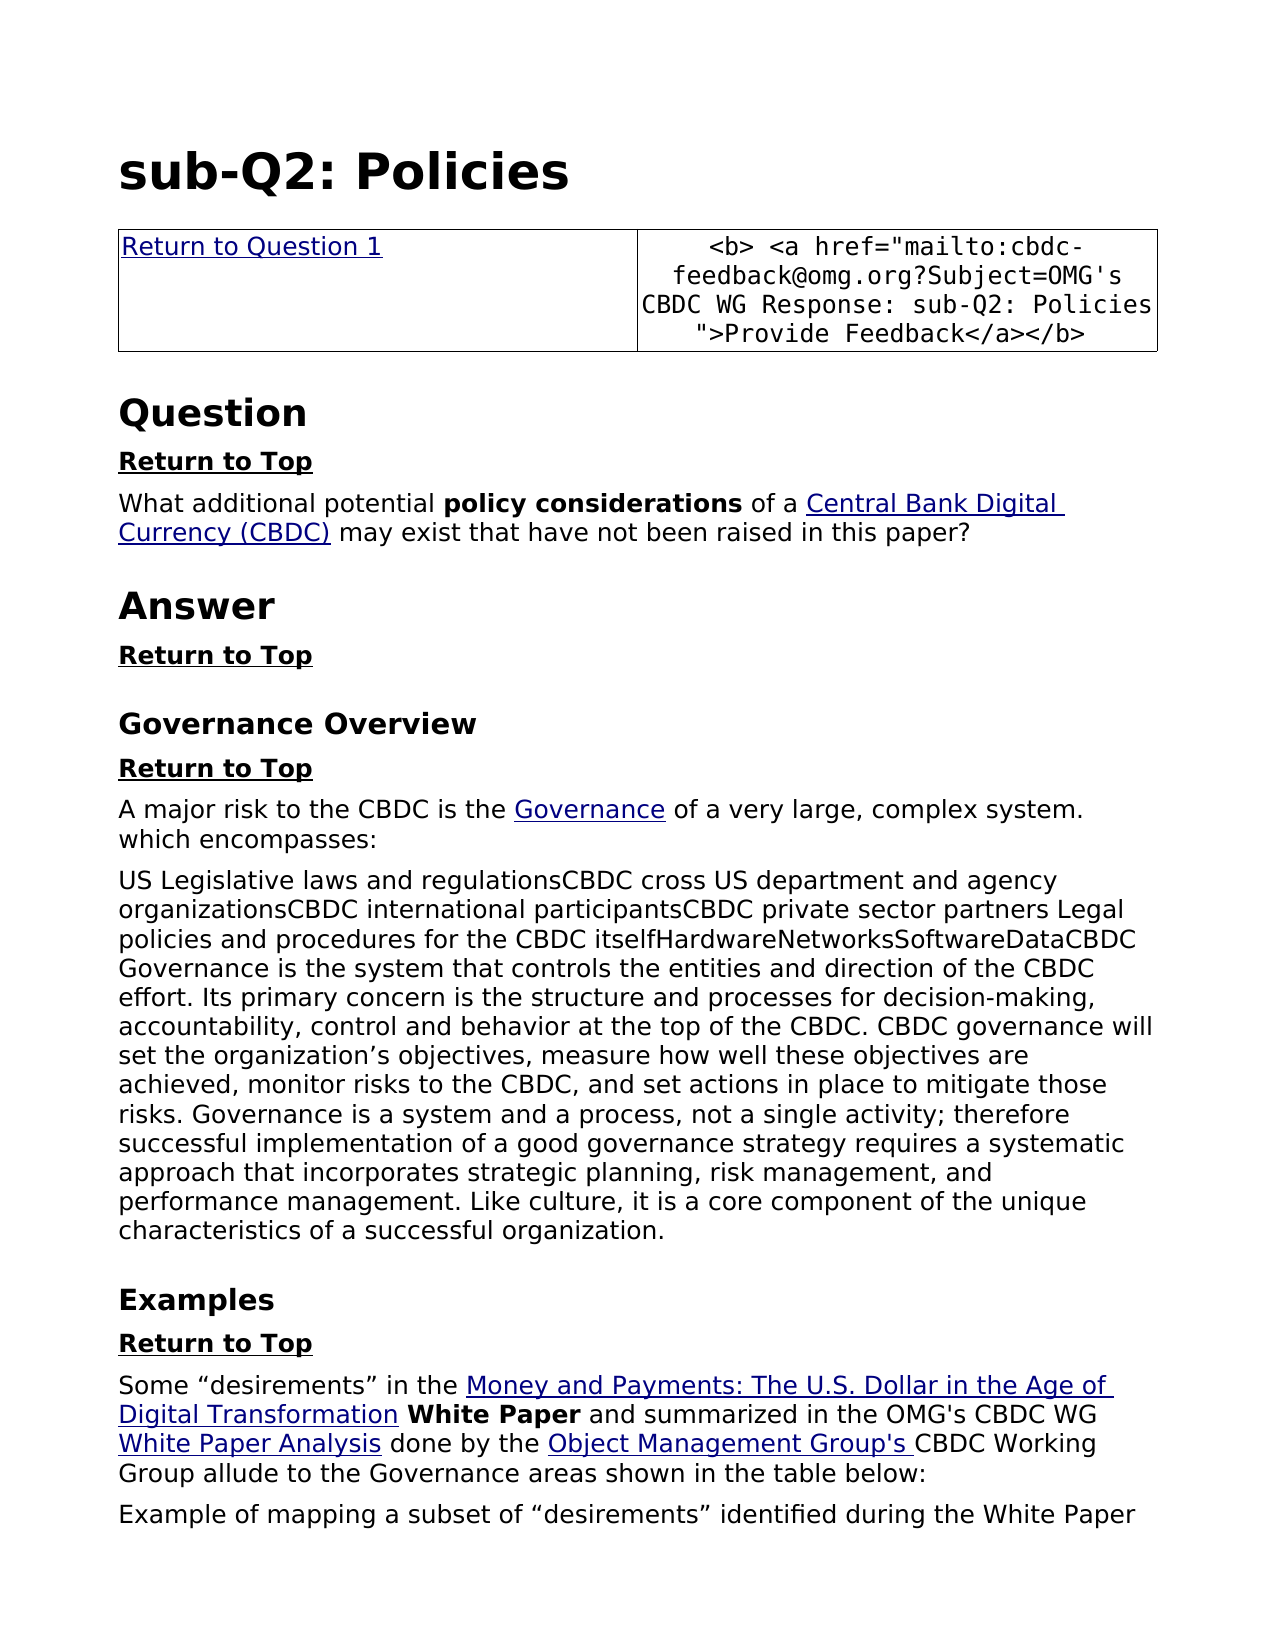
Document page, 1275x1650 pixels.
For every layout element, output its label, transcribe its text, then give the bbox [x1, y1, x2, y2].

text Return to Top [118, 641, 1157, 670]
text US Legislative laws and regulationsCBDC cross US department and agency organizationsCBDC international participantsCBDC private sector partners Legal policies and procedures for the CBDC itselfHardwareNetworksSoftwareDataCBDC Governance is the system that controls the entities and direction of the CBDC effort. Its primary concern is the structure and processes for decision-making, accountability, control and behavior at the top of the CBDC. CBDC governance will set the organization’s objectives, measure how well these objectives are achieved, monitor risks to the CBDC, and set actions in place to mitigate those risks. Governance is a system and a process, not a single activity; therefore successful implementation of a good governance strategy requires a systematic approach that incorporates strategic planning, risk management, and performance management. Like culture, it is a core component of the unique characteristics of a successful organization. [118, 867, 1157, 1246]
text Return to Top [118, 447, 1157, 476]
text Some “desirements” in the Money and Payments: The U.S. Dollar in the Age of Digital Transformation White Paper and summarized in the OMG's CBDC WG White Paper Analysis done by the Object Management Group's CBDC Working Group allude to the Governance areas shown in the table below: [118, 1371, 1157, 1488]
text Return to Top [118, 1330, 1157, 1359]
subtitle Examples [118, 1283, 1157, 1317]
subtitle sub-Q2: Policies [118, 143, 1157, 201]
text Return to Top [118, 754, 1157, 783]
table_header Return to Question 1 [119, 230, 637, 351]
subtitle Answer [118, 585, 1157, 628]
table_header <b> <a href="mailto:cbdc-feedback@omg.org?Subject=OMG's CBDC WG Response: sub-Q2: Policies ">Provide Feedback</a></b> [638, 230, 1157, 351]
subtitle Governance Overview [118, 708, 1157, 742]
text A major risk to the CBDC is the Governance of a very large, complex system. which encompasses: [118, 796, 1157, 854]
subtitle Question [118, 391, 1157, 435]
text Example of mapping a subset of “desirements” identified during the White Paper [118, 1501, 1157, 1530]
text What additional potential policy considerations of a Central Bank Digital Currency (CBDC) may exist that have not been raised in this paper? [118, 489, 1157, 547]
